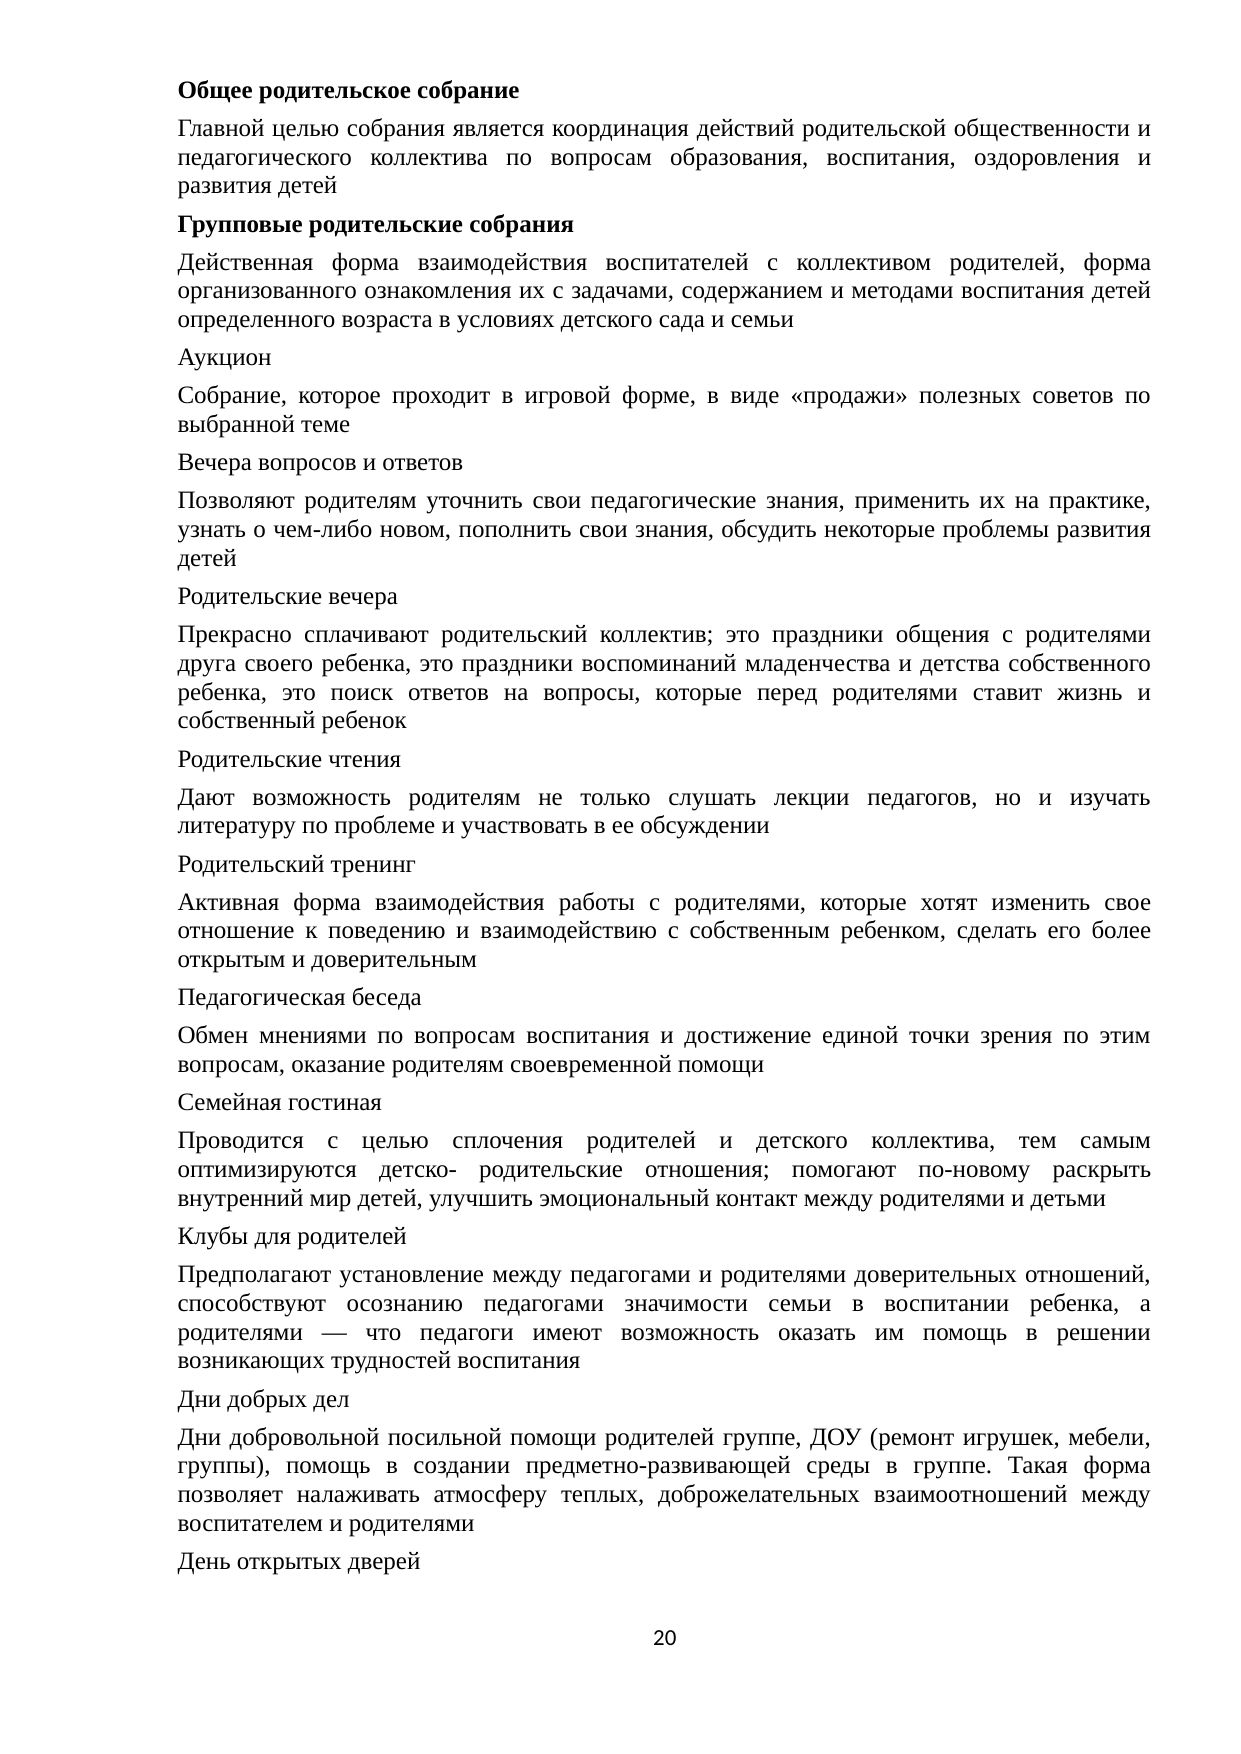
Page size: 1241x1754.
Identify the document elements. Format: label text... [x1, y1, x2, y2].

text День открытых дверей [177, 1546, 1152, 1575]
text Общее родительское собрание [177, 75, 1152, 104]
text Предполагают установление между педагогами и родителями доверительных отношений, способствуют осознанию педагогами значимости семьи в воспитании ребенка, а родителями — что педагоги имеют возможность оказать им помощь в решении возникающих трудностей воспитания [177, 1259, 1152, 1374]
text Прекрасно сплачивают родительский коллектив; это праздники общения с родителями друга своего ребенка, это праздники воспоминаний младенчества и детства собственного ребенка, это поиск ответов на вопросы, которые перед родителями ставит жизнь и собственный ребенок [177, 619, 1152, 734]
text Проводится с целью сплочения родителей и детского коллектива, тем самым оптимизируются детско- родительские отношения; помогают по-новому раскрыть внутренний мир детей, улучшить эмоциональный контакт между родителями и детьми [177, 1126, 1152, 1212]
text Вечера вопросов и ответов [177, 447, 1152, 476]
text Действенная форма взаимодействия воспитателей с коллективом родителей, форма организованного ознакомления их с задачами, содержанием и методами воспитания детей определенного возраста в условиях детского сада и семьи [177, 247, 1152, 333]
text Родительские чтения [177, 744, 1152, 772]
text Обмен мнениями по вопросам воспитания и достижение единой точки зрения по этим вопросам, оказание родителям своевременной помощи [177, 1021, 1152, 1078]
text Собрание, которое проходит в игровой форме, в виде «продажи» полезных советов по выбранной теме [177, 381, 1152, 438]
text Дают возможность родителям не только слушать лекции педагогов, но и изучать литературу по проблеме и участвовать в ее обсуждении [177, 782, 1152, 839]
text Семейная гостиная [177, 1087, 1152, 1116]
text Родительский тренинг [177, 849, 1152, 877]
text Аукцион [177, 342, 1152, 371]
text Групповые родительские собрания [177, 209, 1152, 237]
text Главной целью собрания является координация действий родительской общественности и педагогического коллектива по вопросам образования, воспитания, оздоровления и развития детей [177, 113, 1152, 199]
text Клубы для родителей [177, 1221, 1152, 1250]
text Позволяют родителям уточнить свои педагогические знания, применить их на практике, узнать о чем-либо новом, пополнить свои знания, обсудить некоторые проблемы развития детей [177, 486, 1152, 572]
text Активная форма взаимодействия работы с родителями, которые хотят изменить свое отношение к поведению и взаимодействию с собственным ребенком, сделать его более открытым и доверительным [177, 887, 1152, 973]
text Родительские вечера [177, 581, 1152, 610]
text Дни добровольной посильной помощи родителей группе, ДОУ (ремонт игрушек, мебели, группы), помощь в создании предметно-развивающей среды в группе. Такая форма позволяет налаживать атмосферу теплых, доброжелательных взаимоотношений между воспитателем и родителями [177, 1422, 1152, 1537]
text Дни добрых дел [177, 1384, 1152, 1412]
text Педагогическая беседа [177, 982, 1152, 1011]
